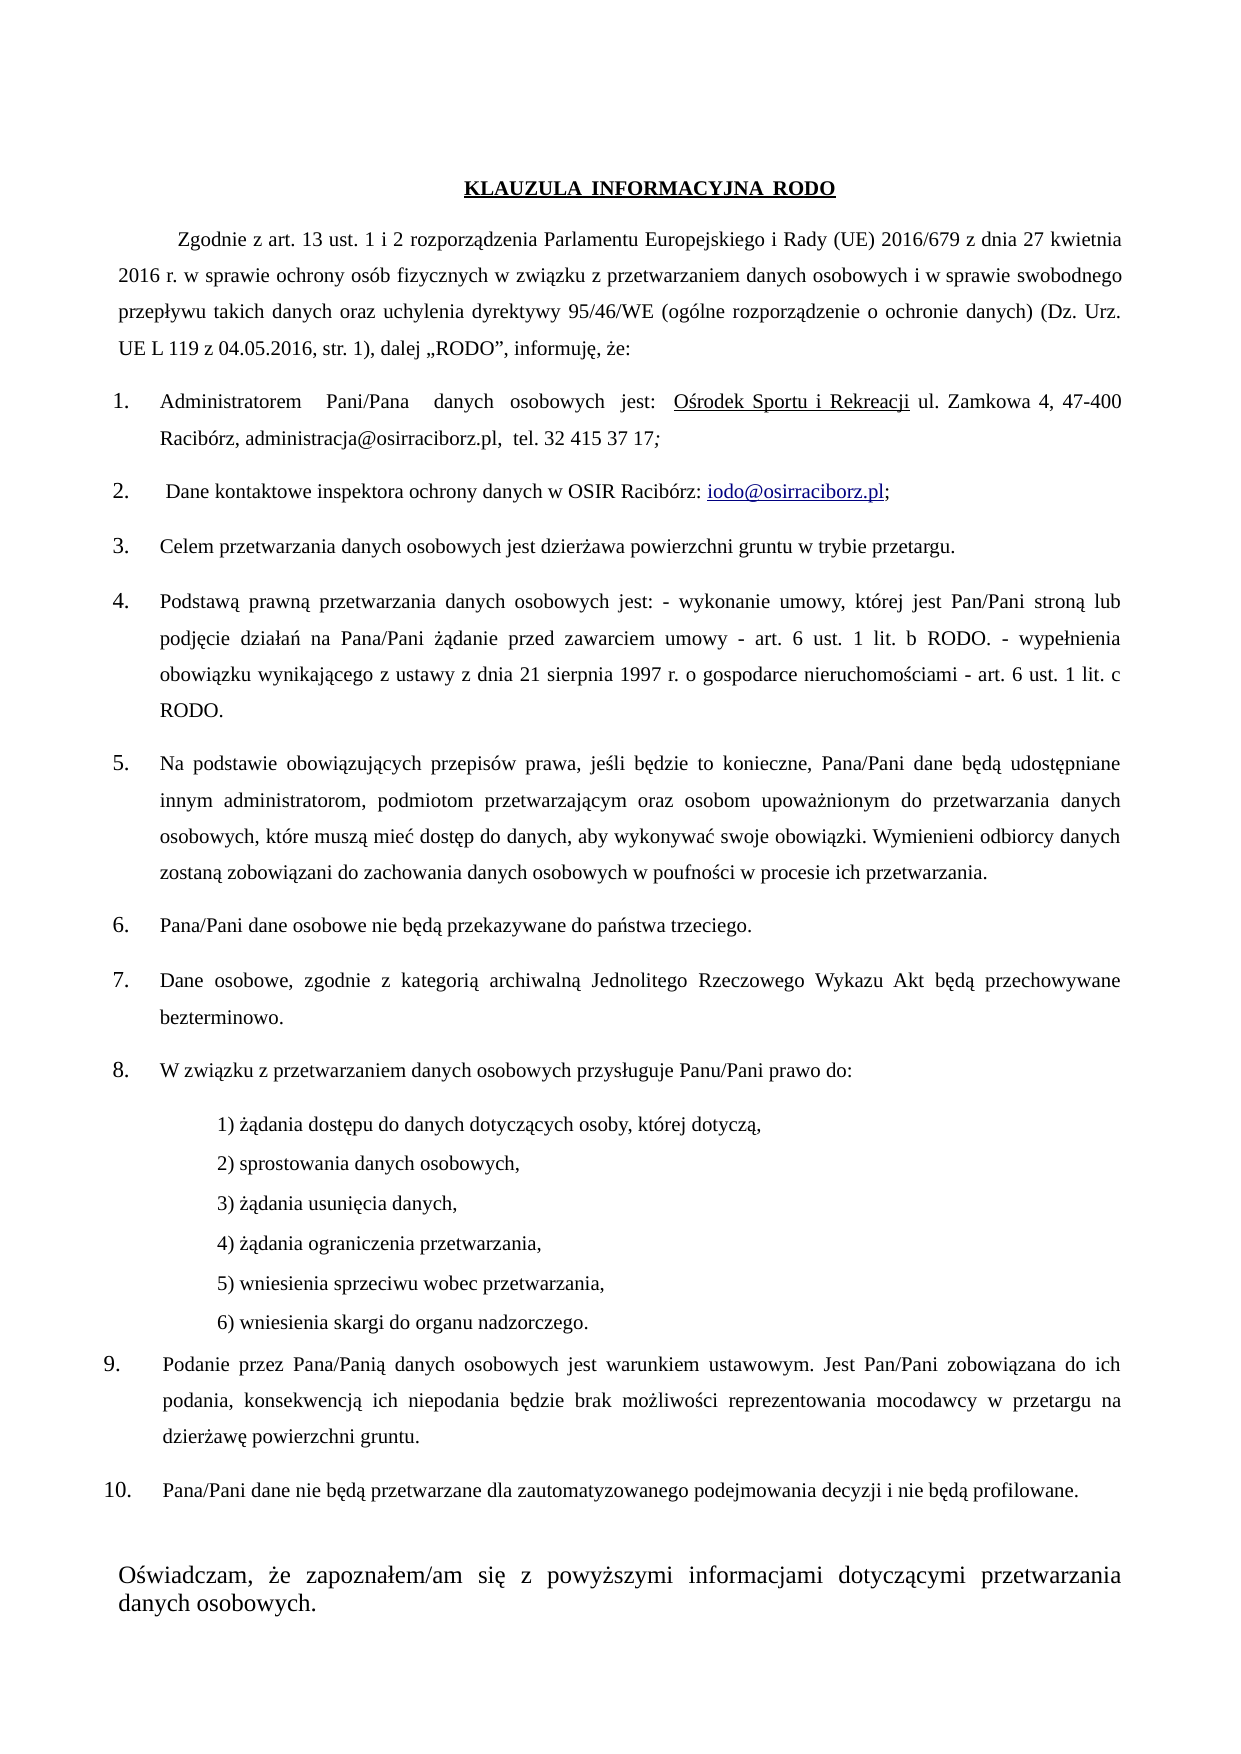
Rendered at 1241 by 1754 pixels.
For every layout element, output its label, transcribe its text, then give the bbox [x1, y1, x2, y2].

text 2) sprostowania danych osobowych, [118, 1151, 1122, 1175]
list Podstawą prawną przetwarzania danych osobowych jest: - wykonanie umowy, której jest Pan/Pani stroną lub podjęcie działań na Pana/Pani żądanie przed zawarciem umowy - art. 6 ust. 1 lit. b RODO. - wypełnienia obowiązku wynikającego z ustawy z dnia 21 sierpnia 1997 r. o gospodarce nieruchomościami - art. 6 ust. 1 lit. c RODO. [112, 587, 1122, 722]
text KLAUZULA INFORMACYJNA RODO [118, 176, 1122, 200]
text Oświadczam, że zapoznałem/am się z powyższymi informacjami dotyczącymi przetwarzania danych osobowych. [118, 1560, 1122, 1617]
list Dane osobowe, zgodnie z kategorią archiwalną Jednolitego Rzeczowego Wykazu Akt będą przechowywane bezterminowo. [112, 967, 1122, 1029]
text 6) wniesienia skargi do organu nadzorczego. [118, 1310, 1122, 1334]
text Zgodnie z art. 13 ust. 1 i 2 rozporządzenia Parlamentu Europejskiego i Rady (UE) 2016/679 z dnia 27 kwietnia 2016 r. w sprawie ochrony osób fizycznych w związku z przetwarzaniem danych osobowych i w sprawie swobodnego przepływu takich danych oraz uchylenia dyrektywy 95/46/WE (ogólne rozporządzenie o ochronie danych) (Dz. Urz. UE L 119 z 04.05.2016, str. 1), dalej „RODO”, informuję, że: [118, 227, 1122, 359]
list Dane kontaktowe inspektora ochrony danych w OSIR Racibórz: iodo@osirraciborz.pl; [112, 477, 1122, 503]
list Na podstawie obowiązujących przepisów prawa, jeśli będzie to konieczne, Pana/Pani dane będą udostępniane innym administratorom, podmiotom przetwarzającym oraz osobom upoważnionym do przetwarzania danych osobowych, które muszą mieć dostęp do danych, aby wykonywać swoje obowiązki. Wymienieni odbiorcy danych zostaną zobowiązani do zachowania danych osobowych w poufności w procesie ich przetwarzania. [112, 749, 1122, 884]
text 4) żądania ograniczenia przetwarzania, [118, 1231, 1122, 1255]
text 5) wniesienia sprzeciwu wobec przetwarzania, [118, 1270, 1122, 1294]
list Pana/Pani dane osobowe nie będą przekazywane do państwa trzeciego. [112, 911, 1122, 938]
text 3) żądania usunięcia danych, [118, 1191, 1122, 1215]
list Podanie przez Pana/Panią danych osobowych jest warunkiem ustawowym. Jest Pan/Pani zobowiązana do ich podania, konsekwencją ich niepodania będzie brak możliwości reprezentowania mocodawcy w przetargu na dzierżawę powierzchni gruntu. [103, 1350, 1122, 1448]
list Pana/Pani dane nie będą przetwarzane dla zautomatyzowanego podejmowania decyzji i nie będą profilowane. [103, 1476, 1122, 1502]
text 1) żądania dostępu do danych dotyczących osoby, której dotyczą, [118, 1112, 1122, 1136]
list Celem przetwarzania danych osobowych jest dzierżawa powierzchni gruntu w trybie przetargu. [112, 532, 1122, 558]
list W związku z przetwarzaniem danych osobowych przysługuje Panu/Pani prawo do: [112, 1057, 1122, 1083]
list Administratorem Pani/Pana danych osobowych jest: Ośrodek Sportu i Rekreacji ul. Zamkowa 4, 47-400 Racibórz, administracja@osirraciborz.pl, tel. 32 415 37 17; [112, 387, 1122, 449]
